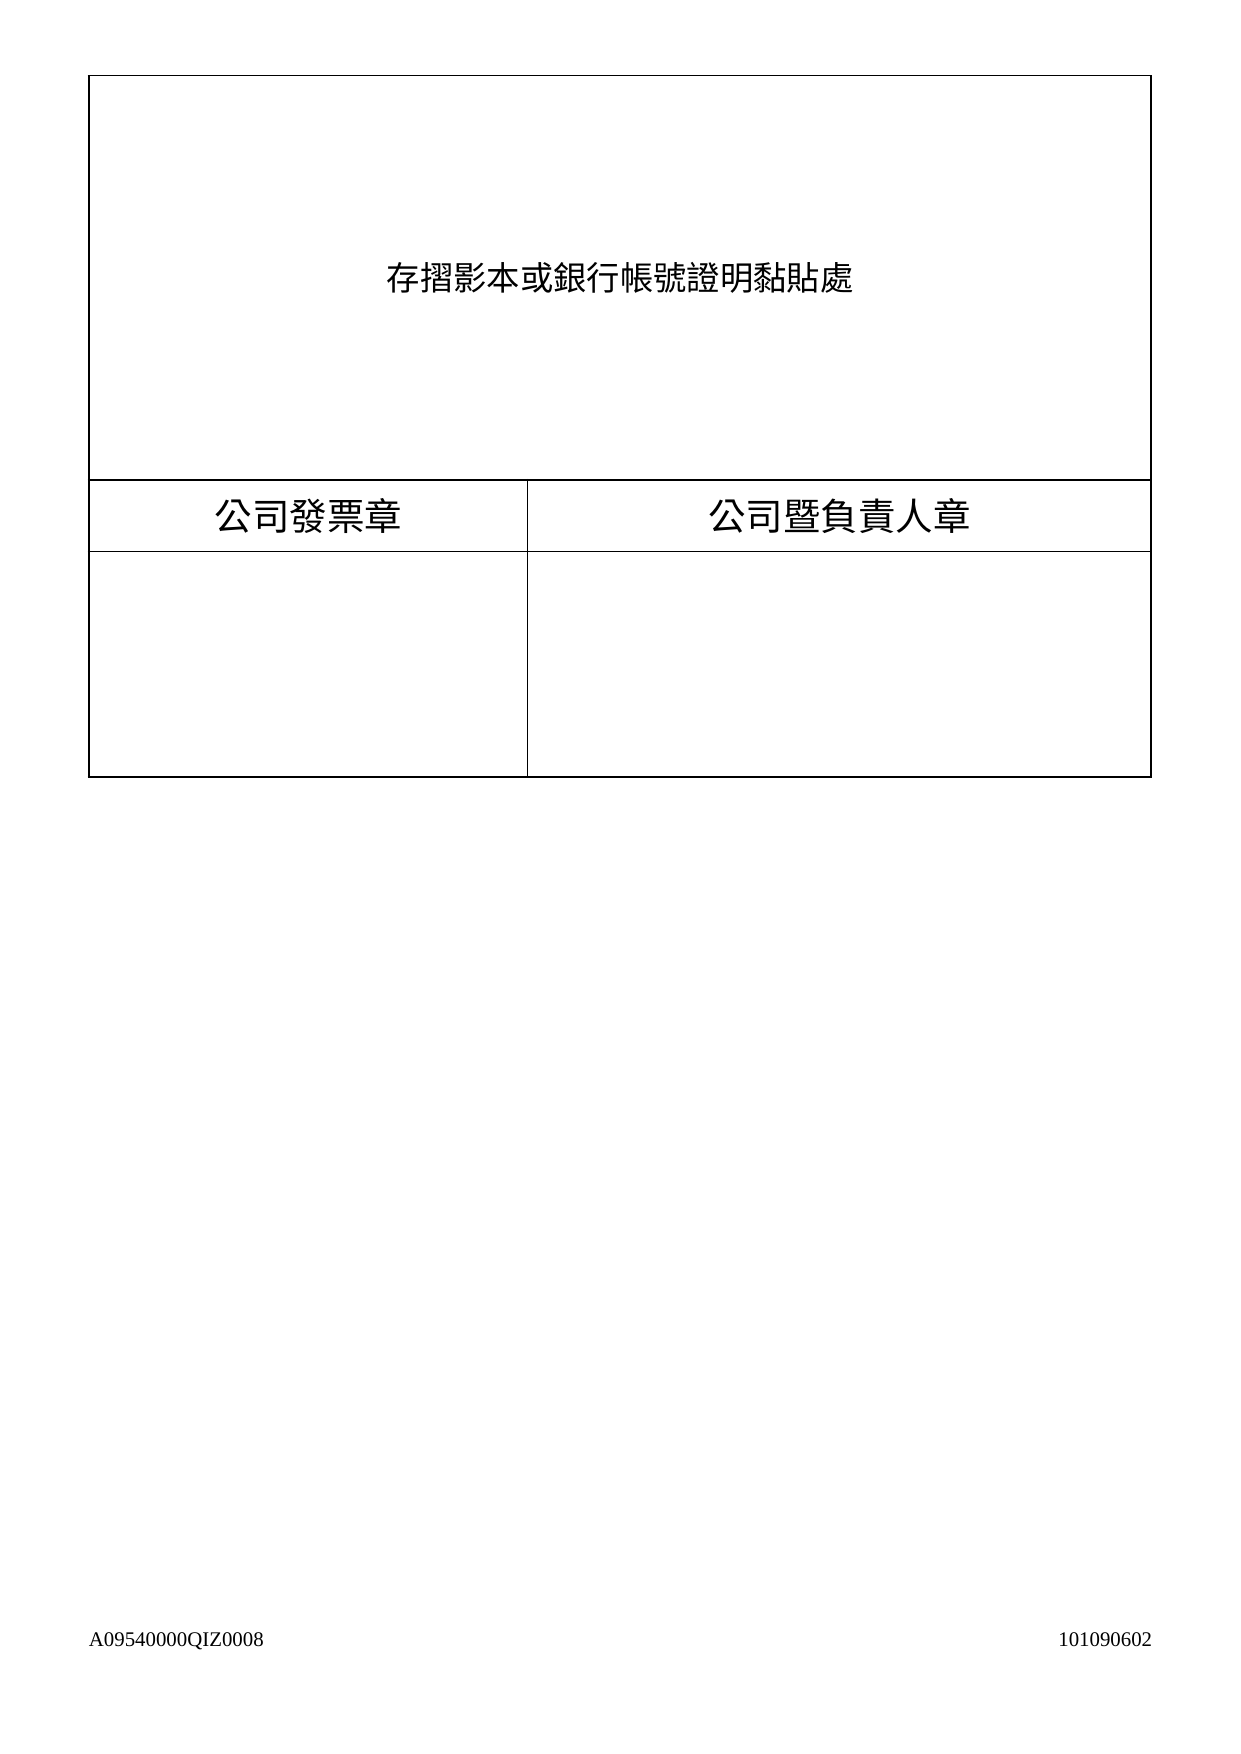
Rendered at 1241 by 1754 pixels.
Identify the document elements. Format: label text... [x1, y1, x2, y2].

table_cell [90, 552, 527, 776]
table_cell [528, 552, 1150, 776]
table_cell 存摺影本或銀行帳號證明黏貼處 [90, 76, 1150, 479]
table_cell 公司發票章 [90, 481, 527, 551]
table_cell 公司暨負責人章 [528, 481, 1150, 551]
